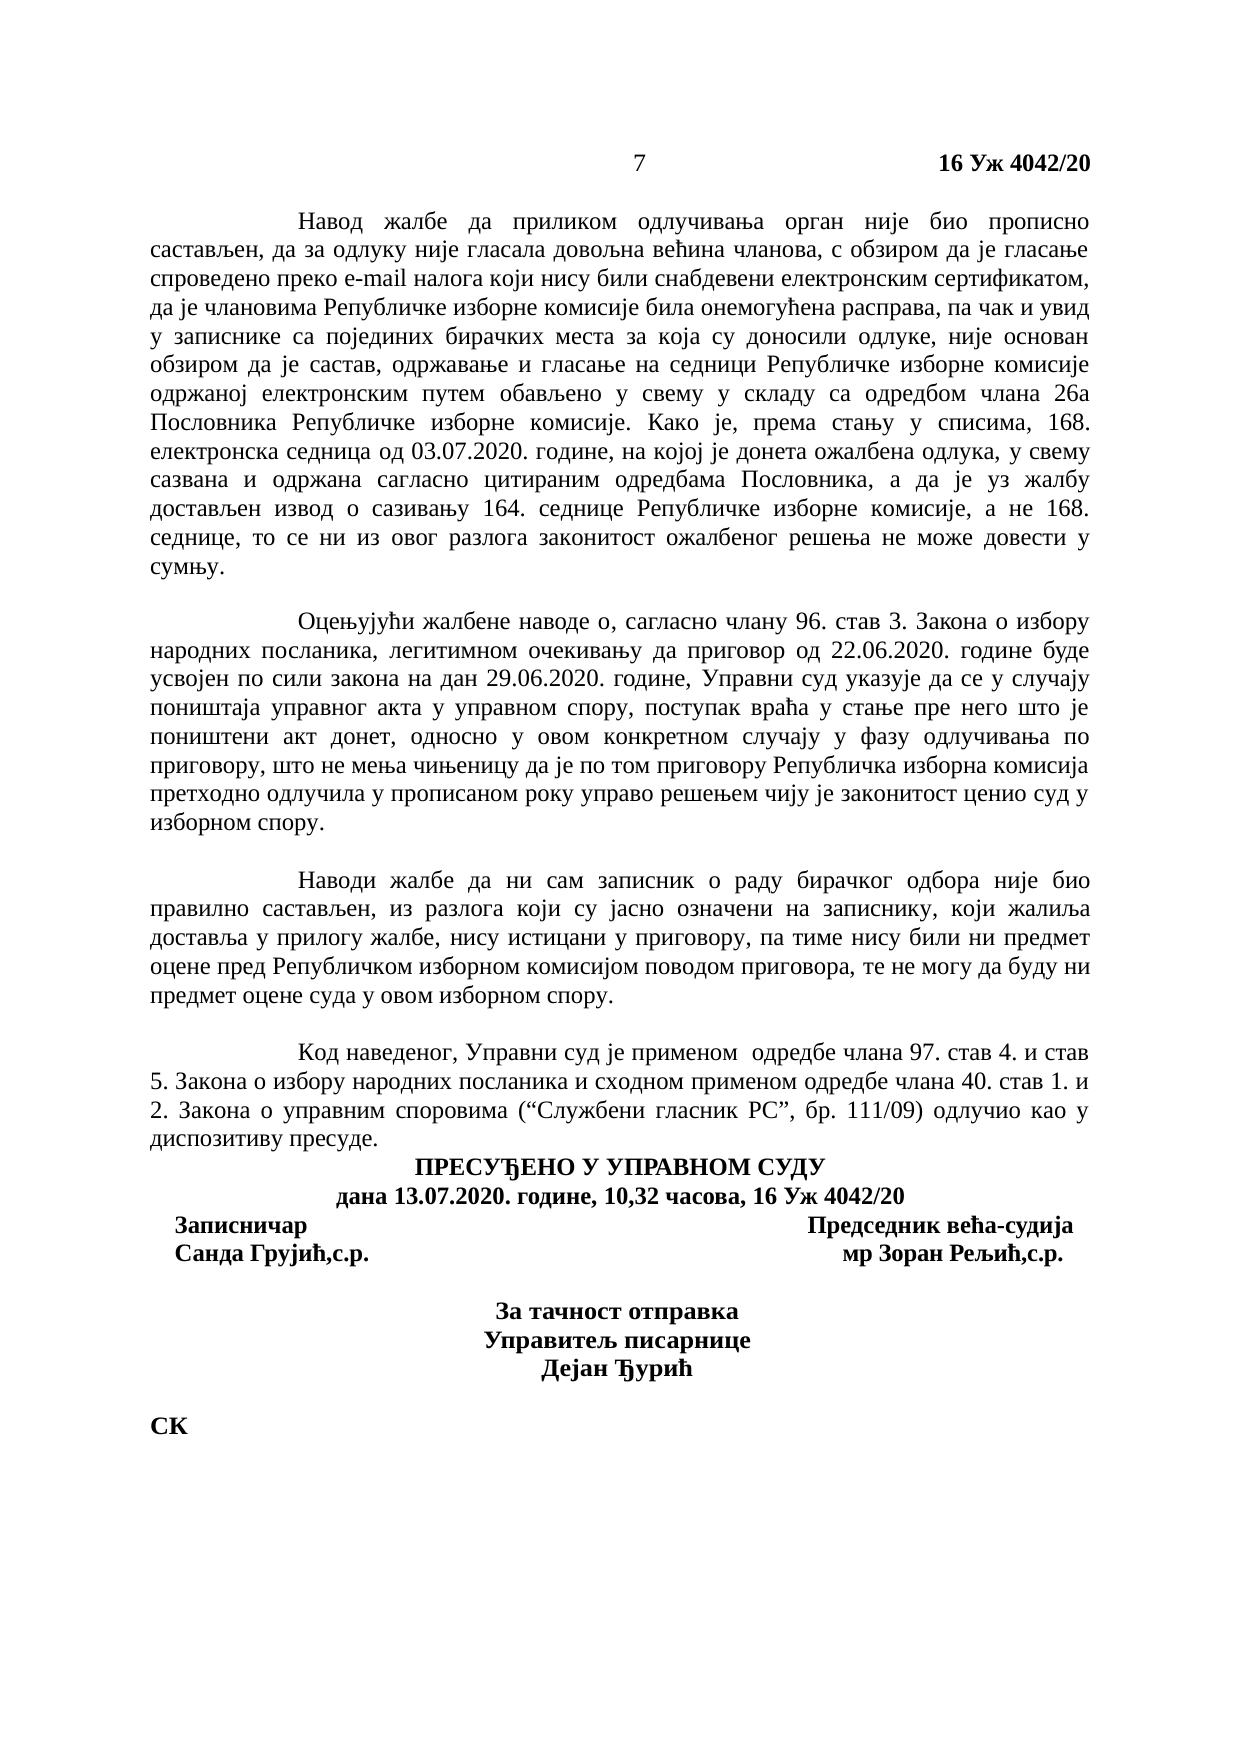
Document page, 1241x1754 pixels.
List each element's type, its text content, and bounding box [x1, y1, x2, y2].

text ПРЕСУЂЕНО У УПРАВНОМ СУДУ [150, 1152, 1091, 1181]
text дана 13.07.2020. године, 10,32 часова, 16 Уж 4042/20 [150, 1181, 1091, 1210]
text Управитељ писарнице [150, 1325, 1091, 1353]
text Оцењујући жалбене наводе о, сагласно члану 96. став 3. Закона о избору народних посланика, легитимном очекивању да приговор од 22.06.2020. године буде усвојен по сили закона на дан 29.06.2020. године, Управни суд указује да се у случају поништаја управног акта у управном спору, поступак враћа у стање пре него што је поништени акт донет, односно у овом конкретном случају у фазу одлучивања по приговору, што не мења чињеницу да је по том приговору Републичка изборна комисија претходно одлучила у прописаном року управо решењем чију је законитост ценио суд у изборном спору. [150, 606, 1091, 836]
text Навод жалбе да приликом одлучивања орган није био прописно састављен, да за одлуку није гласала довољна већина чланова, с обзиром да је гласање спроведено преко e-mail налога који нису били снабдевени електронским сертификатом, да је члановима Републичке изборне комисије била онемогућена расправа, па чак и увид у записнике са појединих бирачких места за која су доносили одлуке, није основан обзиром да је састав, одржавање и гласање на седници Републичке изборне комисије одржаној електронским путем обављено у свему у складу са одредбом члана 26а Пословника Републичке изборне комисије. Како је, према стању у списима, 168. електронска седница од 03.07.2020. године, на којој је донета ожалбена одлука, у свему сазвана и одржана сагласно цитираним одредбама Пословника, а да је уз жалбу достављен извод о сазивању 164. седнице Републичке изборне комисије, а не 168. седнице, то се ни из овог разлога законитост ожалбеног решења не може довести у сумњу. [150, 206, 1091, 579]
text Наводи жалбе да ни сам записник о раду бирачког одбора није био правилно састављен, из разлога који су јасно означени на записнику, који жалиља доставља у прилогу жалбе, нису истицани у приговору, па тиме нису били ни предмет оцене пред Републичком изборном комисијом поводом приговора, те не могу да буду ни предмет оцене суда у овом изборном спору. [150, 865, 1091, 1008]
text Записничар Председник већа-судија [150, 1210, 1091, 1238]
text Код наведеног, Управни суд је применом одредбе члана 97. став 4. и став 5. Закона о избору народних посланика и сходном применом одредбе члана 40. став 1. и 2. Закона о управним споровима (“Службени гласник РС”, бр. 111/09) одлучио као у диспозитиву пресуде. [150, 1037, 1091, 1152]
text Санда Грујић,с.р. мр Зоран Рељић,с.р. [150, 1238, 1091, 1267]
text Дејан Ђурић [150, 1353, 1091, 1382]
text СК [150, 1411, 1091, 1440]
text За тачност отправка [150, 1296, 1091, 1325]
